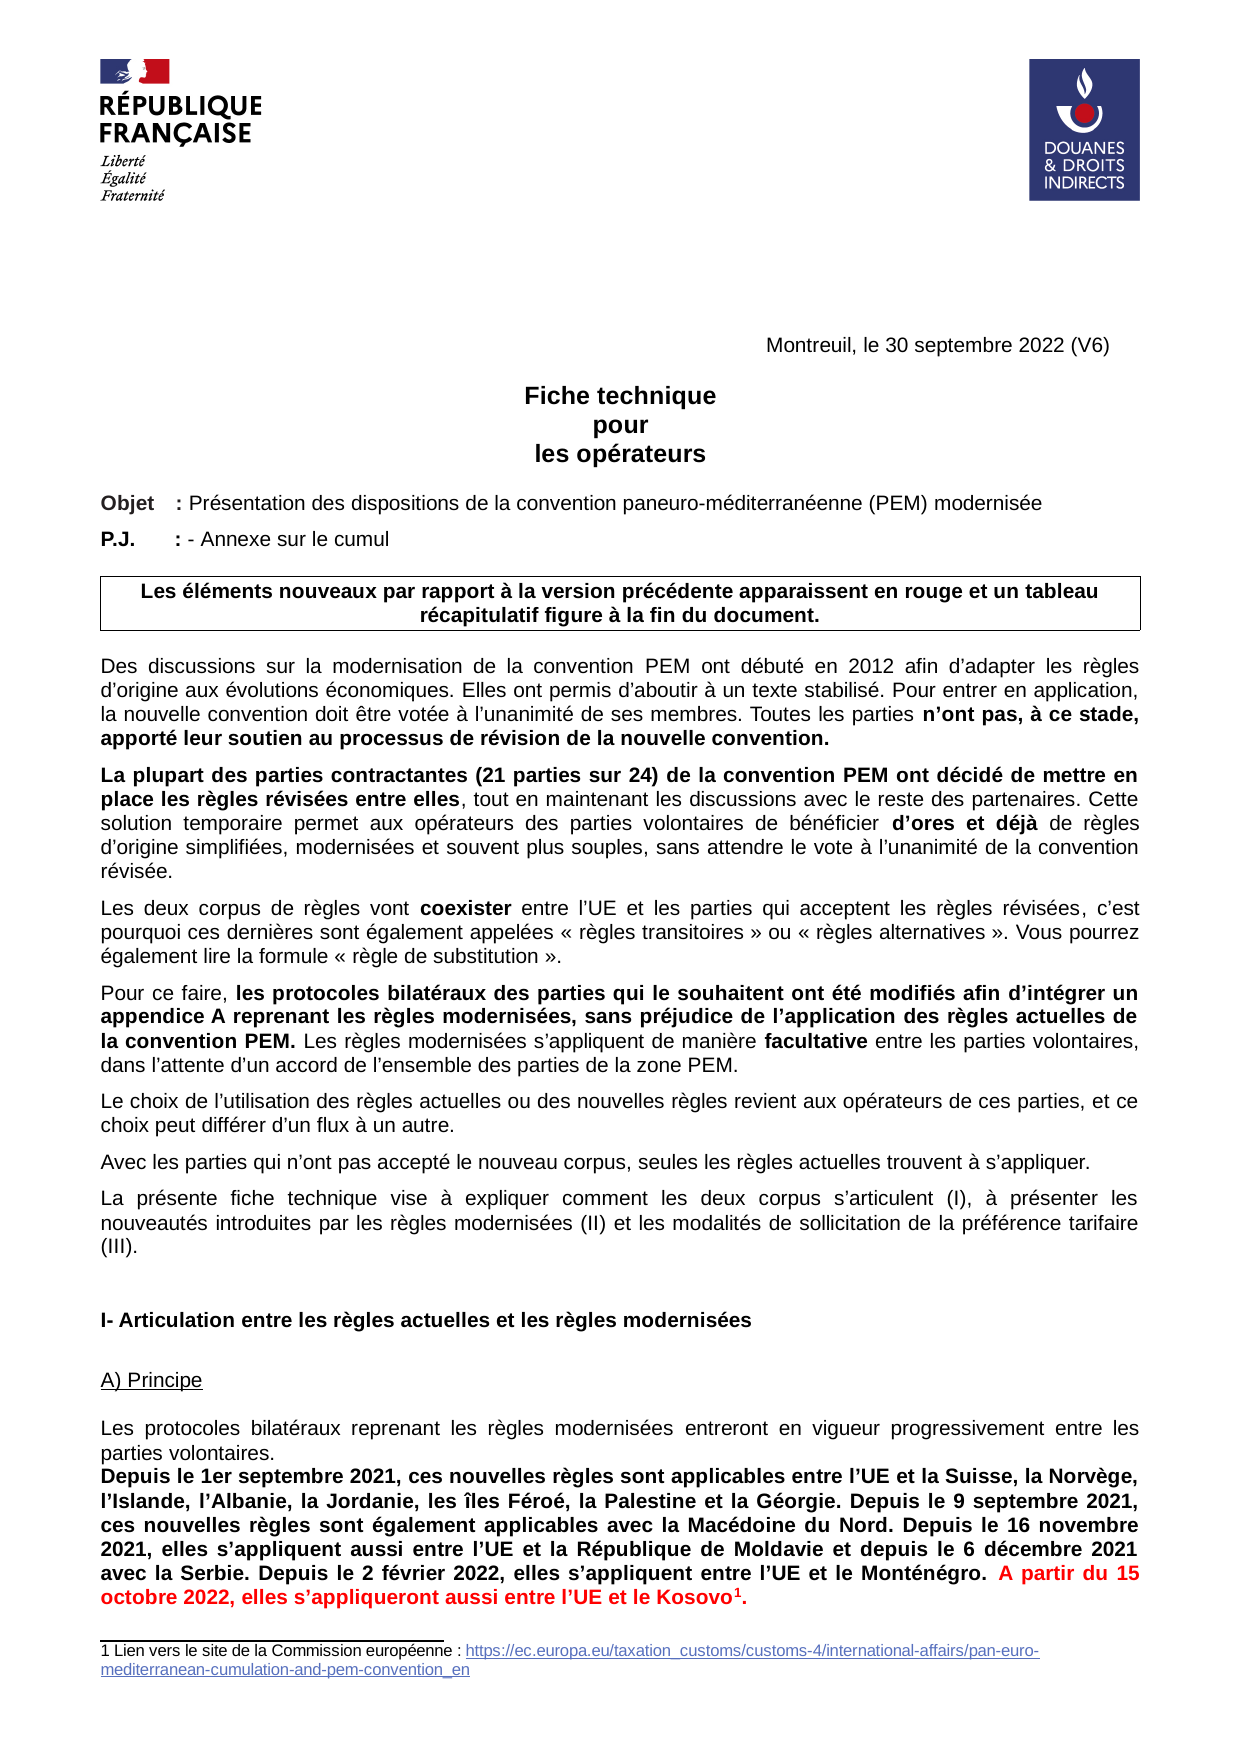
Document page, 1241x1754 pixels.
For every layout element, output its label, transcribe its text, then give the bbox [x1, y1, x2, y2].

table_header Montreuil, le 30 septembre 2022 (V6) Fiche technique pour les opérateurs [100, 333, 1140, 480]
subtitle Des discussions sur la modernisation de la convention PEM ont débuté en 2012 afin d’adapter les règles d’origine aux évolutions économiques. Elles ont permis d’aboutir à un texte stabilisé. Pour entrer en application, la nouvelle convention doit être votée à l’unanimité de ses membres. Toutes les parties n’ont pas, à ce stade, apporté leur soutien au processus de révision de la nouvelle convention. [100, 654, 1140, 750]
subtitle La présente fiche technique vise à expliquer comment les deux corpus s’articulent (I), à présenter les nouveautés introduites par les règles modernisées (II) et les modalités de sollicitation de la préférence tarifaire (III). [100, 1186, 1140, 1258]
picture [1029, 59, 1140, 201]
text A) Principe [100, 1368, 1140, 1392]
text P.J. : - Annexe sur le cumul [100, 527, 1140, 552]
text Les éléments nouveaux par rapport à la version précédente apparaissent en rouge et un tableau récapitulatif figure à la fin du document. [101, 577, 1140, 630]
subtitle Le choix de l’utilisation des règles actuelles ou des nouvelles règles revient aux opérateurs de ces parties, et ce choix peut différer d’un flux à un autre. [100, 1089, 1140, 1137]
text Lien vers le site de la Commission européenne : https://ec.europa.eu/taxation_customs/customs-4/international-affairs/pan-euro-mediterranean-cumulation-and-pem-convention_en [100, 1641, 1140, 1679]
subtitle La plupart des parties contractantes (21 parties sur 24) de la convention PEM ont décidé de mettre en place les règles révisées entre elles, tout en maintenant les discussions avec le reste des partenaires. Cette solution temporaire permet aux opérateurs des parties volontaires de bénéficier d’ores et déjà de règles d’origine simplifiées, modernisées et souvent plus souples, sans attendre le vote à l’unanimité de la convention révisée. [100, 763, 1140, 883]
subtitle Avec les parties qui n’ont pas accepté le nouveau corpus, seules les règles actuelles trouvent à s’appliquer. [100, 1150, 1140, 1174]
text Objet : Présentation des dispositions de la convention paneuro-méditerranéenne (PEM) modernisée [100, 491, 1140, 516]
picture [100, 59, 262, 201]
subtitle I- Articulation entre les règles actuelles et les règles modernisées [100, 1308, 1140, 1332]
subtitle Les deux corpus de règles vont coexister entre l’UE et les parties qui acceptent les règles révisées, c’est pourquoi ces dernières sont également appelées « règles transitoires » ou « règles alternatives ». Vous pourrez également lire la formule « règle de substitution ». [100, 896, 1140, 968]
text Les protocoles bilatéraux reprenant les règles modernisées entreront en vigueur progressivement entre les parties volontaires. [100, 1416, 1140, 1464]
text Depuis le 1er septembre 2021, ces nouvelles règles sont applicables entre l’UE et la Suisse, la Norvège, l’Islande, l’Albanie, la Jordanie, les îles Féroé, la Palestine et la Géorgie. Depuis le 9 septembre 2021, ces nouvelles règles sont également applicables avec la Macédoine du Nord. Depuis le 16 novembre 2021, elles s’appliquent aussi entre l’UE et la République de Moldavie et depuis le 6 décembre 2021 avec la Serbie. Depuis le 2 février 2022, elles s’appliquent entre l’UE et le Monténégro. A partir du 15 octobre 2022, elles s’appliqueront aussi entre l’UE et le Kosovo. [100, 1464, 1140, 1609]
subtitle Pour ce faire, les protocoles bilatéraux des parties qui le souhaitent ont été modifiés afin d’intégrer un appendice A reprenant les règles modernisées, sans préjudice de l’application des règles actuelles de la convention PEM. Les règles modernisées s’appliquent de manière facultative entre les parties volontaires, dans l’attente d’un accord de l’ensemble des parties de la zone PEM. [100, 980, 1140, 1077]
